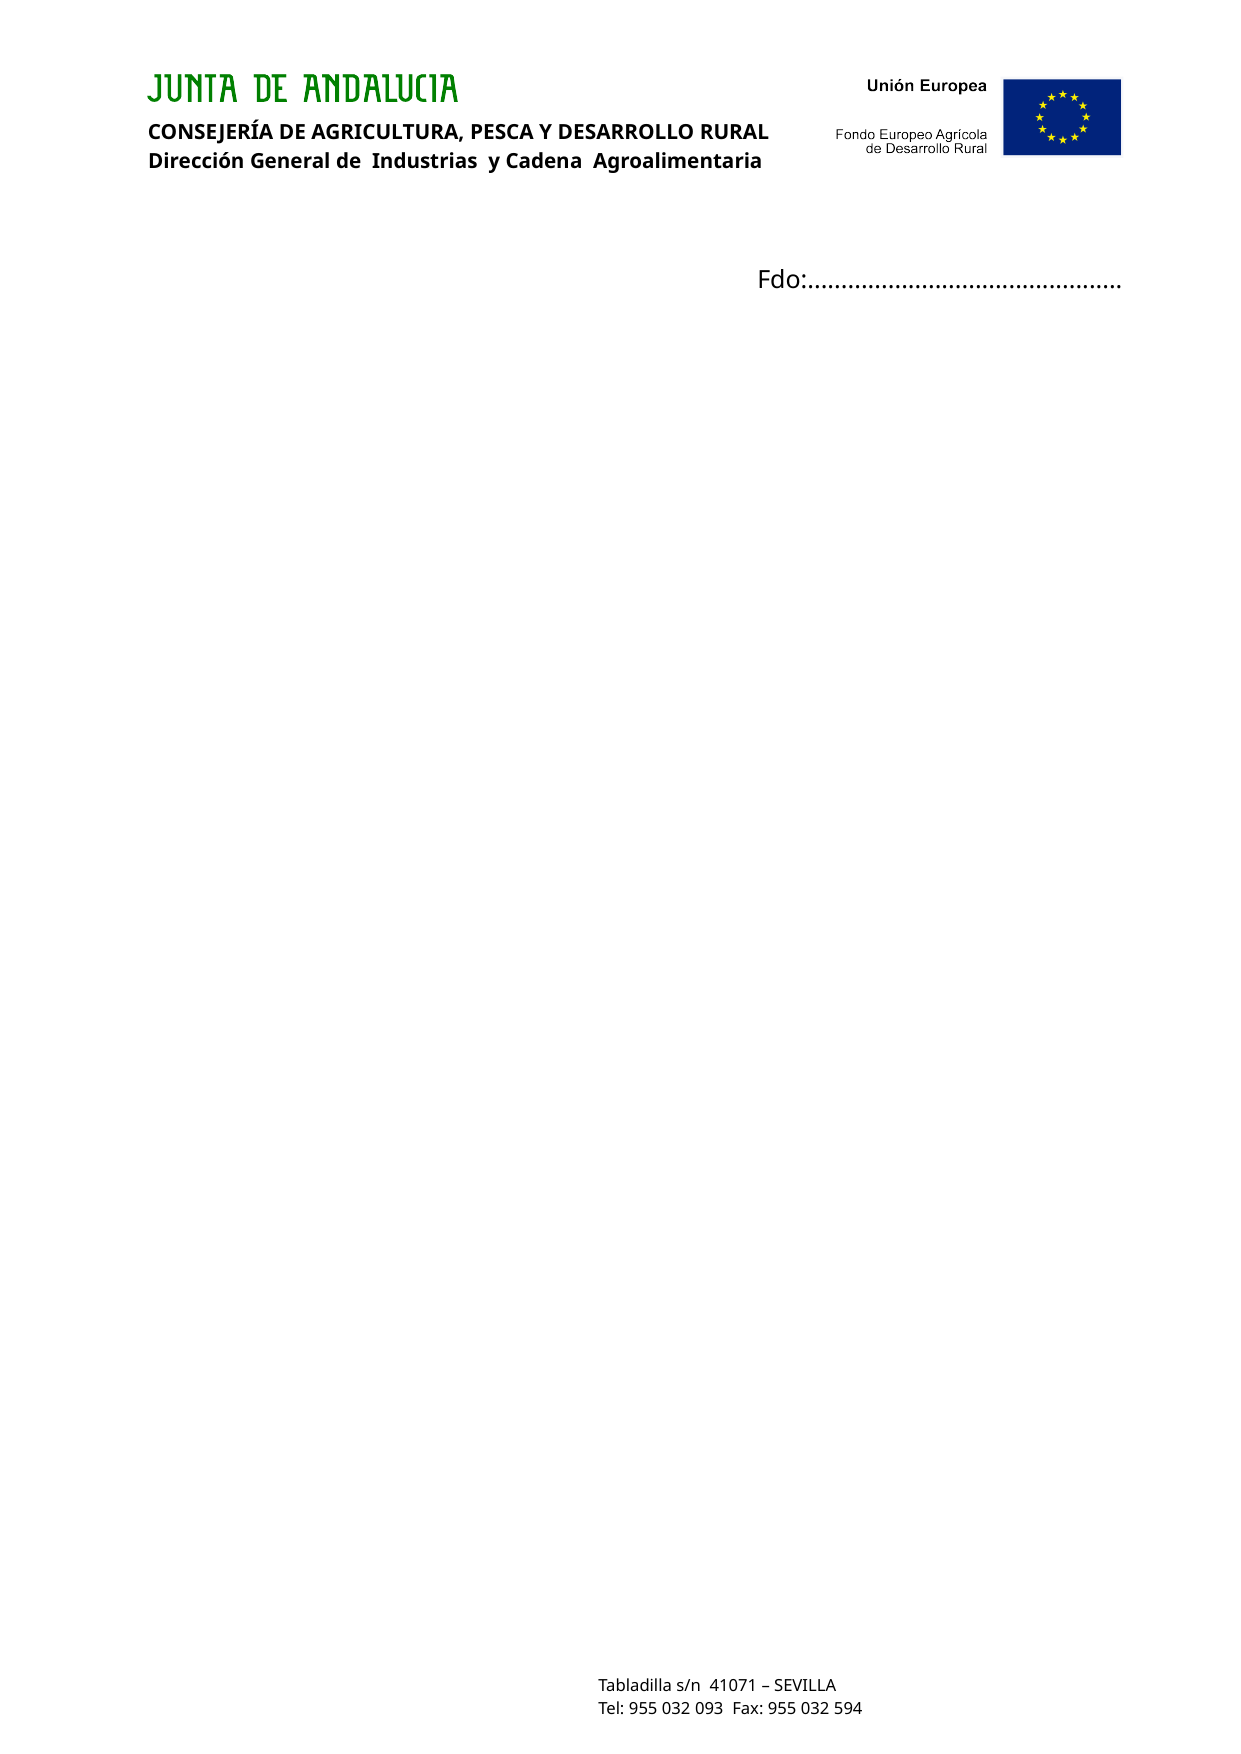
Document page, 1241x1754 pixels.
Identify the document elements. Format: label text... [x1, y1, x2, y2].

picture [832, 76, 1124, 158]
list Fdo:............................................... [148, 262, 1122, 296]
